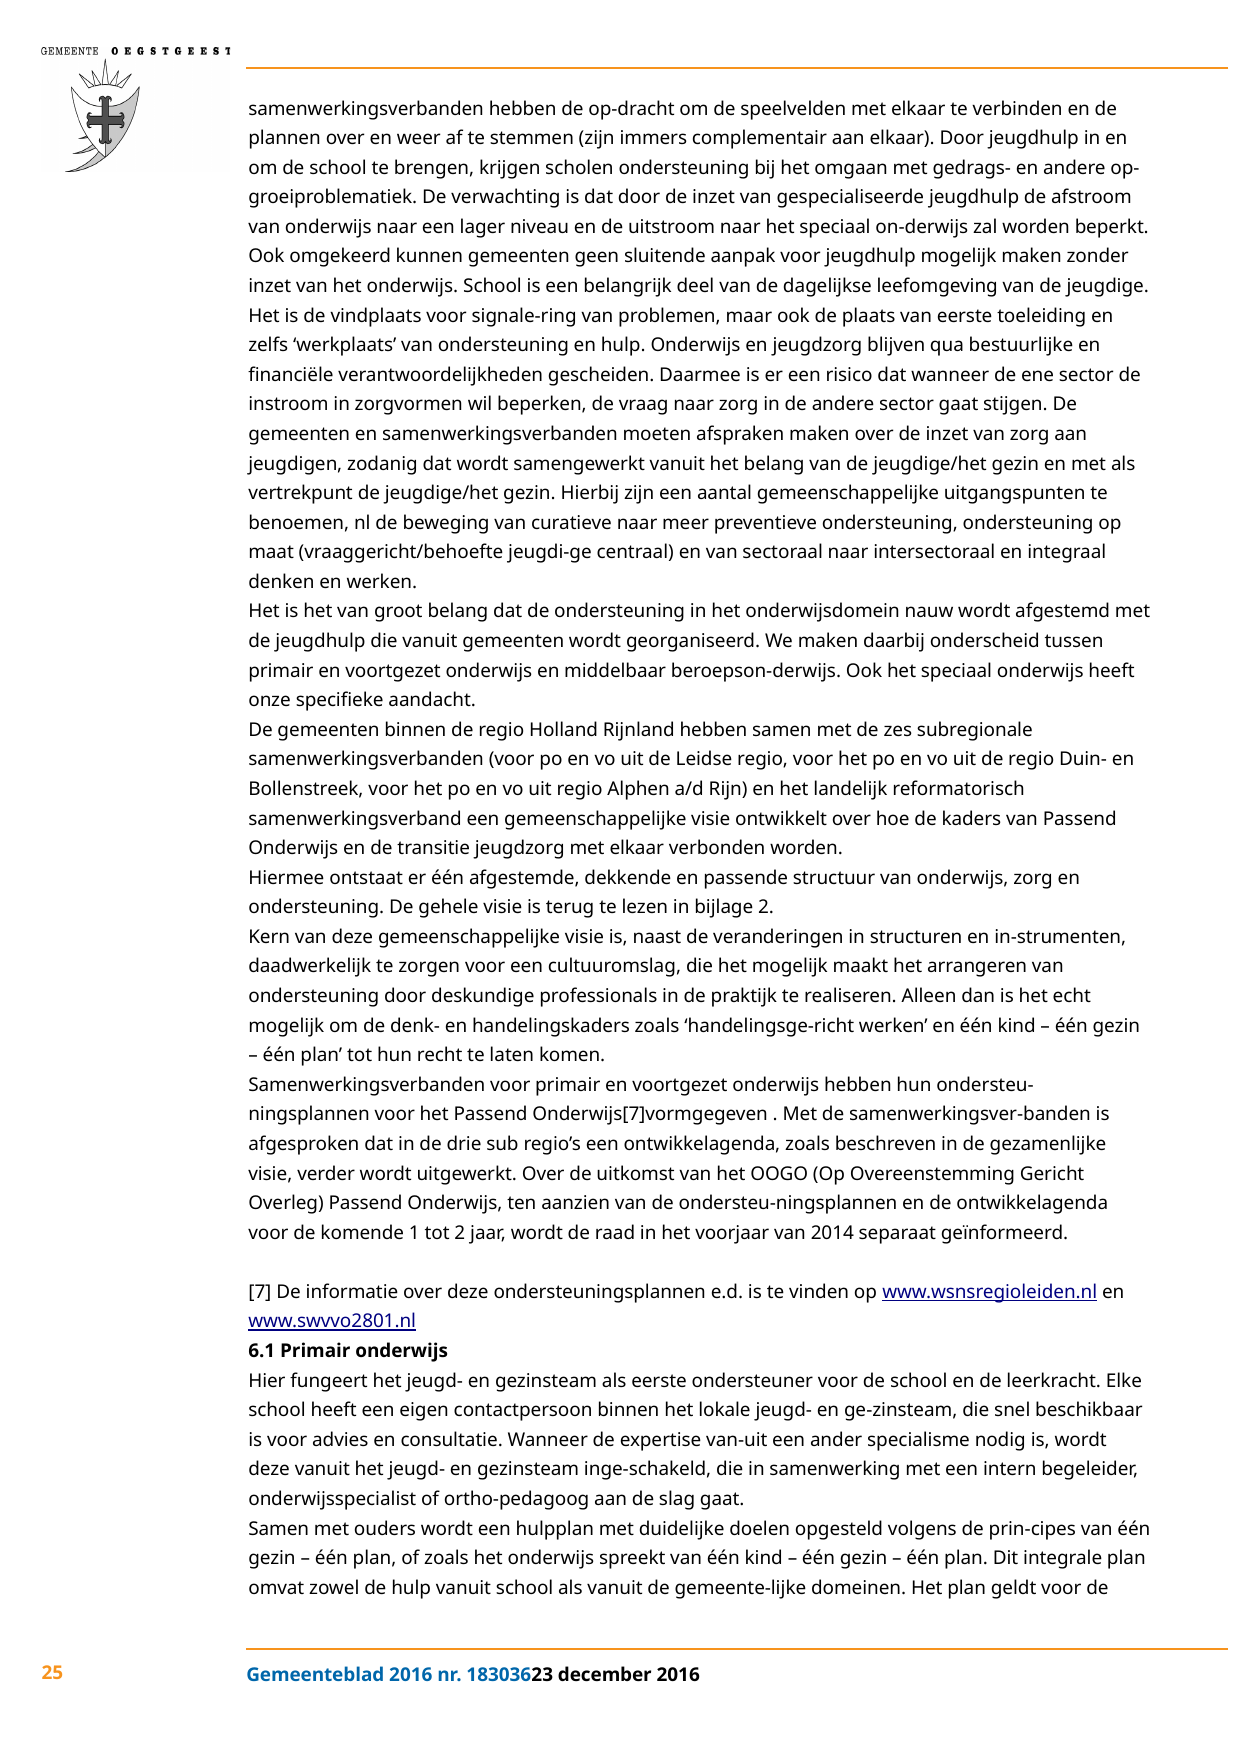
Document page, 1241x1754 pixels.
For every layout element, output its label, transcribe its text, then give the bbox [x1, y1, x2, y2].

text 6.1 Primair onderwijs [248, 1337, 1152, 1363]
picture [41, 47, 231, 172]
text Kern van deze gemeenschappelijke visie is, naast de veranderingen in structuren en in-strumenten, daadwerkelijk te zorgen voor een cultuuromslag, die het mogelijk maakt het arrangeren van ondersteuning door deskundige professionals in de praktijk te realiseren. Alleen dan is het echt mogelijk om de denk- en handelingskaders zoals ‘handelingsge-richt werken’ en één kind – één gezin – één plan’ tot hun recht te laten komen. [248, 923, 1152, 1067]
text Hiermee ontstaat er één afgestemde, dekkende en passende structuur van onderwijs, zorg en ondersteuning. De gehele visie is terug te lezen in bijlage 2. [248, 864, 1152, 919]
text De gemeenten binnen de regio Holland Rijnland hebben samen met de zes subregionale samenwerkingsverbanden (voor po en vo uit de Leidse regio, voor het po en vo uit de regio Duin- en Bollenstreek, voor het po en vo uit regio Alphen a/d Rijn) en het landelijk reformatorisch samenwerkingsverband een gemeenschappelijke visie ontwikkelt over hoe de kaders van Passend Onderwijs en de transitie jeugdzorg met elkaar verbonden worden. [248, 716, 1152, 860]
text Samen met ouders wordt een hulpplan met duidelijke doelen opgesteld volgens de prin-cipes van één gezin – één plan, of zoals het onderwijs spreekt van één kind – één gezin – één plan. Dit integrale plan omvat zowel de hulp vanuit school als vanuit de gemeente-lijke domeinen. Het plan geldt voor de [248, 1515, 1152, 1600]
text [7] De informatie over deze ondersteuningsplannen e.d. is te vinden op www.wsnsregioleiden.nl en www.swvvo2801.nl [248, 1278, 1152, 1333]
text Samenwerkingsverbanden voor primair en voortgezet onderwijs hebben hun ondersteu-ningsplannen voor het Passend Onderwijs[7]vormgegeven . Met de samenwerkingsver-banden is afgesproken dat in de drie sub regio’s een ontwikkelagenda, zoals beschreven in de gezamenlijke visie, verder wordt uitgewerkt. Over de uitkomst van het OOGO (Op Overeenstemming Gericht Overleg) Passend Onderwijs, ten aanzien van de ondersteu-ningsplannen en de ontwikkelagenda voor de komende 1 tot 2 jaar, wordt de raad in het voorjaar van 2014 separaat geïnformeerd. [248, 1071, 1152, 1245]
text Het is het van groot belang dat de ondersteuning in het onderwijsdomein nauw wordt afgestemd met de jeugdhulp die vanuit gemeenten wordt georganiseerd. We maken daarbij onderscheid tussen primair en voortgezet onderwijs en middelbaar beroepson-derwijs. Ook het speciaal onderwijs heeft onze specifieke aandacht. [248, 598, 1152, 712]
text samenwerkingsverbanden hebben de op-dracht om de speelvelden met elkaar te verbinden en de plannen over en weer af te stemmen (zijn immers complementair aan elkaar). Door jeugdhulp in en om de school te brengen, krijgen scholen ondersteuning bij het omgaan met gedrags- en andere op-groeiproblematiek. De verwachting is dat door de inzet van gespecialiseerde jeugdhulp de afstroom van onderwijs naar een lager niveau en de uitstroom naar het speciaal on-derwijs zal worden beperkt. Ook omgekeerd kunnen gemeenten geen sluitende aanpak voor jeugdhulp mogelijk maken zonder inzet van het onderwijs. School is een belangrijk deel van de dagelijkse leefomgeving van de jeugdige. Het is de vindplaats voor signale-ring van problemen, maar ook de plaats van eerste toeleiding en zelfs ‘werkplaats’ van ondersteuning en hulp. Onderwijs en jeugdzorg blijven qua bestuurlijke en financiële verantwoordelijkheden gescheiden. Daarmee is er een risico dat wanneer de ene sector de instroom in zorgvormen wil beperken, de vraag naar zorg in de andere sector gaat stijgen. De gemeenten en samenwerkingsverbanden moeten afspraken maken over de inzet van zorg aan jeugdigen, zodanig dat wordt samengewerkt vanuit het belang van de jeugdige/het gezin en met als vertrekpunt de jeugdige/het gezin. Hierbij zijn een aantal gemeenschappelijke uitgangspunten te benoemen, nl de beweging van curatieve naar meer preventieve ondersteuning, ondersteuning op maat (vraaggericht/behoefte jeugdi-ge centraal) en van sectoraal naar intersectoraal en integraal denken en werken. [248, 95, 1152, 594]
text Hier fungeert het jeugd- en gezinsteam als eerste ondersteuner voor de school en de leerkracht. Elke school heeft een eigen contactpersoon binnen het lokale jeugd- en ge-zinsteam, die snel beschikbaar is voor advies en consultatie. Wanneer de expertise van-uit een ander specialisme nodig is, wordt deze vanuit het jeugd- en gezinsteam inge-schakeld, die in samenwerking met een intern begeleider, onderwijsspecialist of ortho-pedagoog aan de slag gaat. [248, 1367, 1152, 1511]
